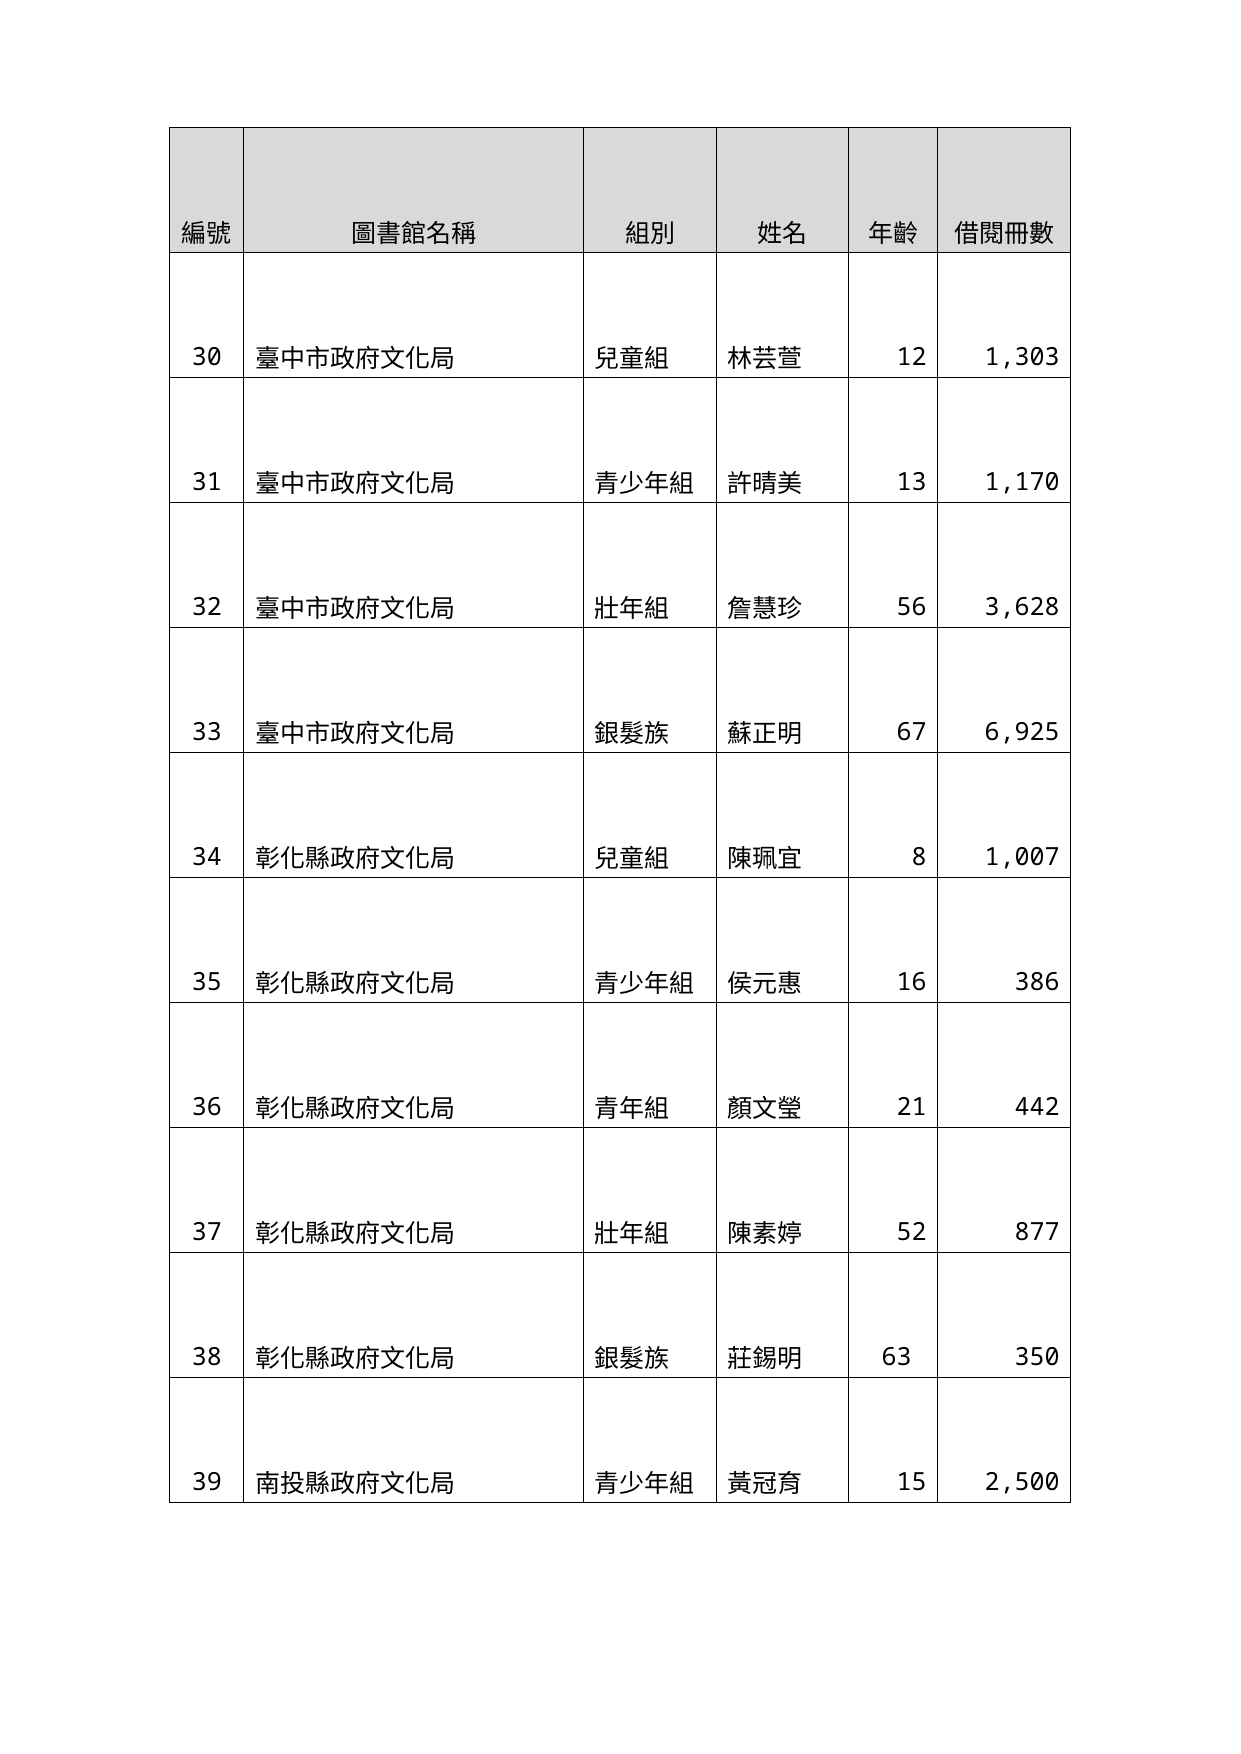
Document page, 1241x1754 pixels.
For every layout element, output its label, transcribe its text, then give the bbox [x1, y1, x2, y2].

table_cell 彰化縣政府文化局 [244, 1128, 583, 1252]
table_cell 壯年組 [584, 503, 716, 627]
table_cell 兒童組 [584, 253, 716, 377]
table_cell 臺中市政府文化局 [244, 378, 583, 502]
table_cell 63 [849, 1253, 937, 1377]
table_cell 臺中市政府文化局 [244, 253, 583, 377]
table_cell 3,628 [938, 503, 1070, 627]
table_cell 詹慧珍 [717, 503, 848, 627]
table_cell 彰化縣政府文化局 [244, 753, 583, 877]
table_cell 34 [170, 753, 243, 877]
table_cell 侯元惠 [717, 878, 848, 1002]
table_cell 青少年組 [584, 378, 716, 502]
table_cell 兒童組 [584, 753, 716, 877]
table_header 姓名 [717, 128, 848, 252]
table_cell 莊錫明 [717, 1253, 848, 1377]
table_cell 銀髮族 [584, 1253, 716, 1377]
table_cell 許晴美 [717, 378, 848, 502]
table_cell 386 [938, 878, 1070, 1002]
table_cell 2,500 [938, 1378, 1070, 1502]
table_cell 52 [849, 1128, 937, 1252]
table_cell 6,925 [938, 628, 1070, 752]
table_cell 56 [849, 503, 937, 627]
table_header 圖書館名稱 [244, 128, 583, 252]
table_cell 顏文瑩 [717, 1003, 848, 1127]
table_cell 蘇正明 [717, 628, 848, 752]
table_cell 442 [938, 1003, 1070, 1127]
table_cell 21 [849, 1003, 937, 1127]
table_cell 31 [170, 378, 243, 502]
table_cell 青年組 [584, 1003, 716, 1127]
table_cell 臺中市政府文化局 [244, 628, 583, 752]
table_cell 彰化縣政府文化局 [244, 1003, 583, 1127]
table_cell 8 [849, 753, 937, 877]
table_cell 38 [170, 1253, 243, 1377]
table_cell 黃冠育 [717, 1378, 848, 1502]
table_cell 32 [170, 503, 243, 627]
table_cell 1,303 [938, 253, 1070, 377]
table_header 組別 [584, 128, 716, 252]
table_header 編號 [170, 128, 243, 252]
table_cell 陳珮宜 [717, 753, 848, 877]
table_cell 林芸萱 [717, 253, 848, 377]
table_cell 37 [170, 1128, 243, 1252]
table_cell 350 [938, 1253, 1070, 1377]
table_cell 13 [849, 378, 937, 502]
table_cell 青少年組 [584, 1378, 716, 1502]
table_cell 1,170 [938, 378, 1070, 502]
table_cell 35 [170, 878, 243, 1002]
table_cell 877 [938, 1128, 1070, 1252]
table_cell 陳素婷 [717, 1128, 848, 1252]
table_cell 1,007 [938, 753, 1070, 877]
table_cell 15 [849, 1378, 937, 1502]
table_cell 南投縣政府文化局 [244, 1378, 583, 1502]
table_cell 39 [170, 1378, 243, 1502]
table_header 借閱冊數 [938, 128, 1070, 252]
table_cell 銀髮族 [584, 628, 716, 752]
table_cell 壯年組 [584, 1128, 716, 1252]
table_cell 16 [849, 878, 937, 1002]
table_cell 36 [170, 1003, 243, 1127]
table_cell 30 [170, 253, 243, 377]
table_cell 67 [849, 628, 937, 752]
table_cell 33 [170, 628, 243, 752]
table_cell 青少年組 [584, 878, 716, 1002]
table_cell 12 [849, 253, 937, 377]
table_cell 彰化縣政府文化局 [244, 878, 583, 1002]
table_cell 臺中市政府文化局 [244, 503, 583, 627]
table_cell 彰化縣政府文化局 [244, 1253, 583, 1377]
table_header 年齡 [849, 128, 937, 252]
